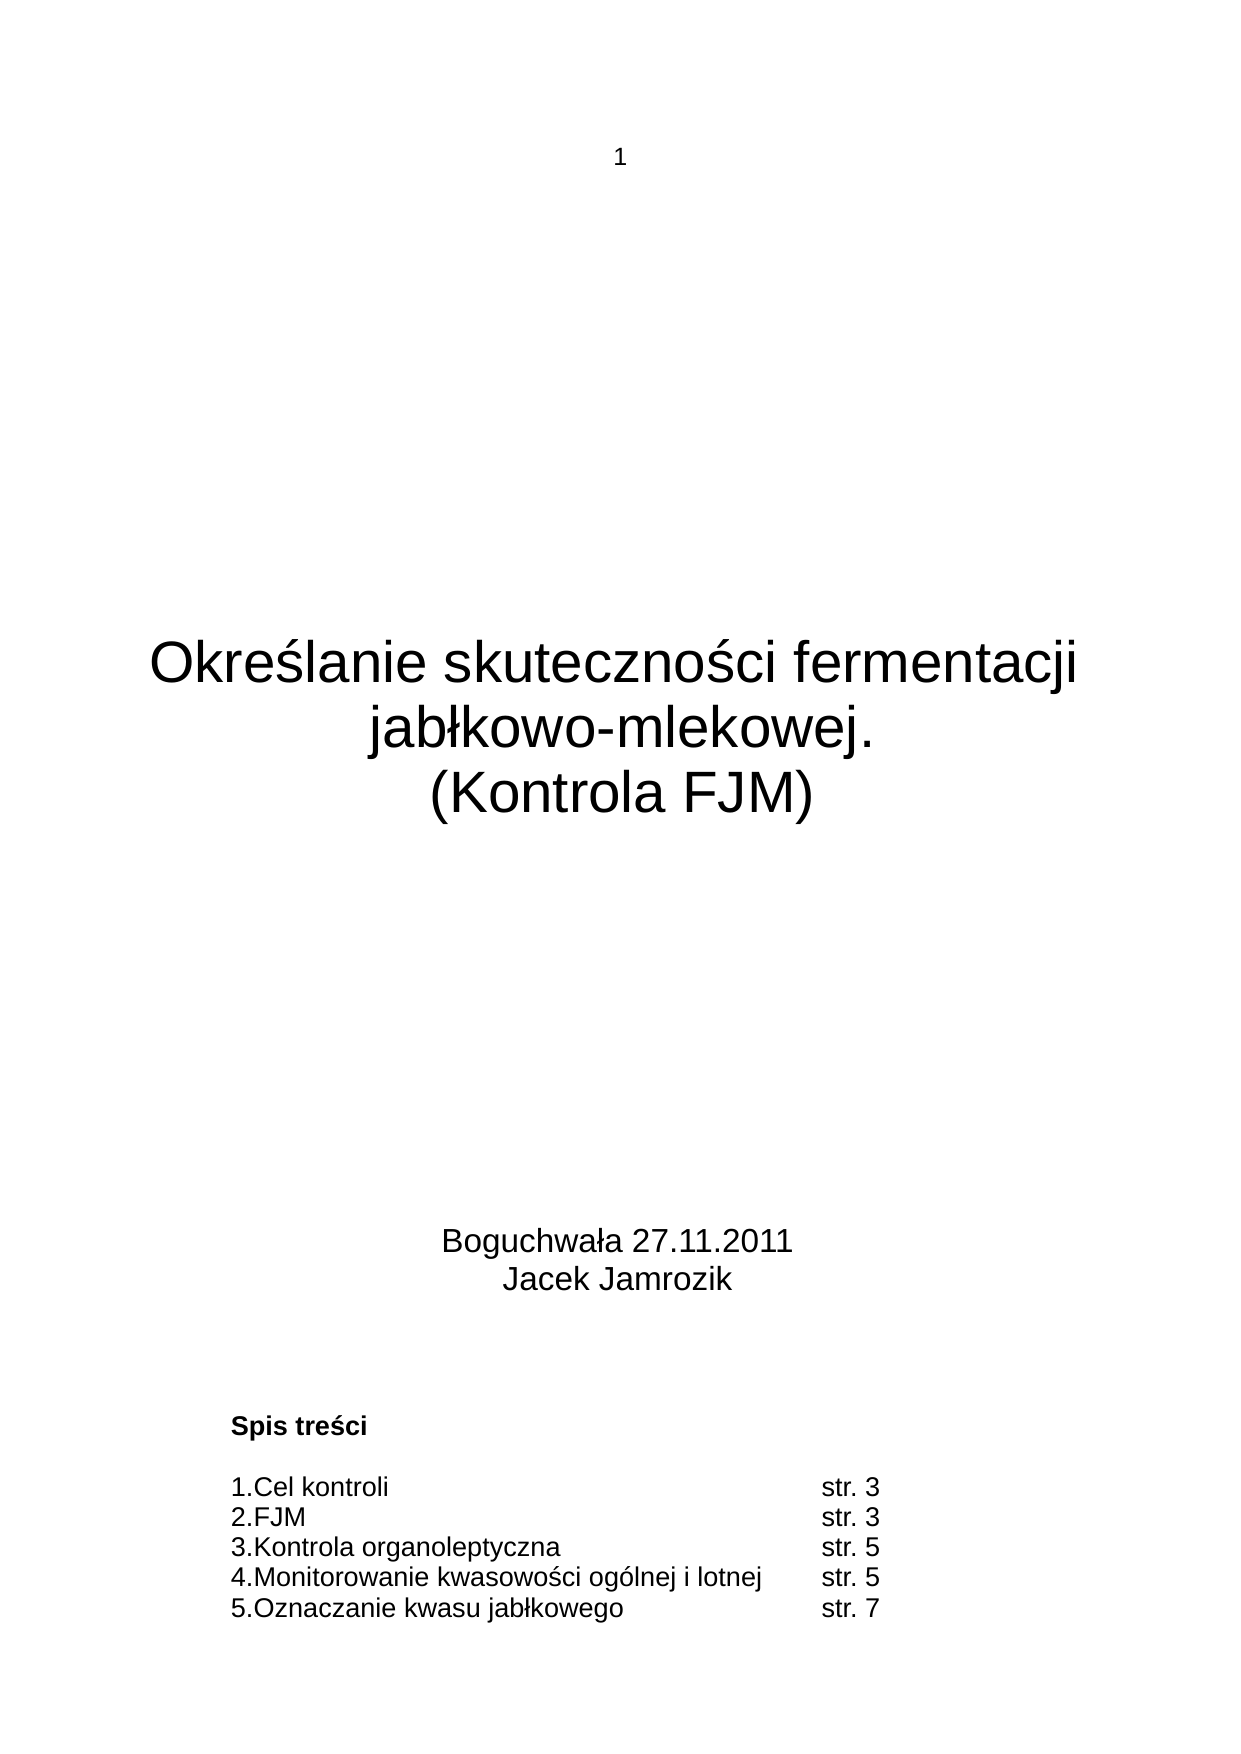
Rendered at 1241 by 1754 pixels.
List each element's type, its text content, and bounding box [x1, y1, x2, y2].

list Monitorowanie kwasowości ogólnej i lotnej str. 5 [231, 1562, 1122, 1593]
list Cel kontroli str. 3 [231, 1471, 1122, 1502]
list Kontrola organoleptyczna str. 5 [231, 1532, 1122, 1562]
list Oznaczanie kwasu jabłkowego str. 7 [231, 1593, 1122, 1623]
list FJM str. 3 [231, 1502, 1122, 1532]
text Spis treści [231, 1411, 1122, 1441]
